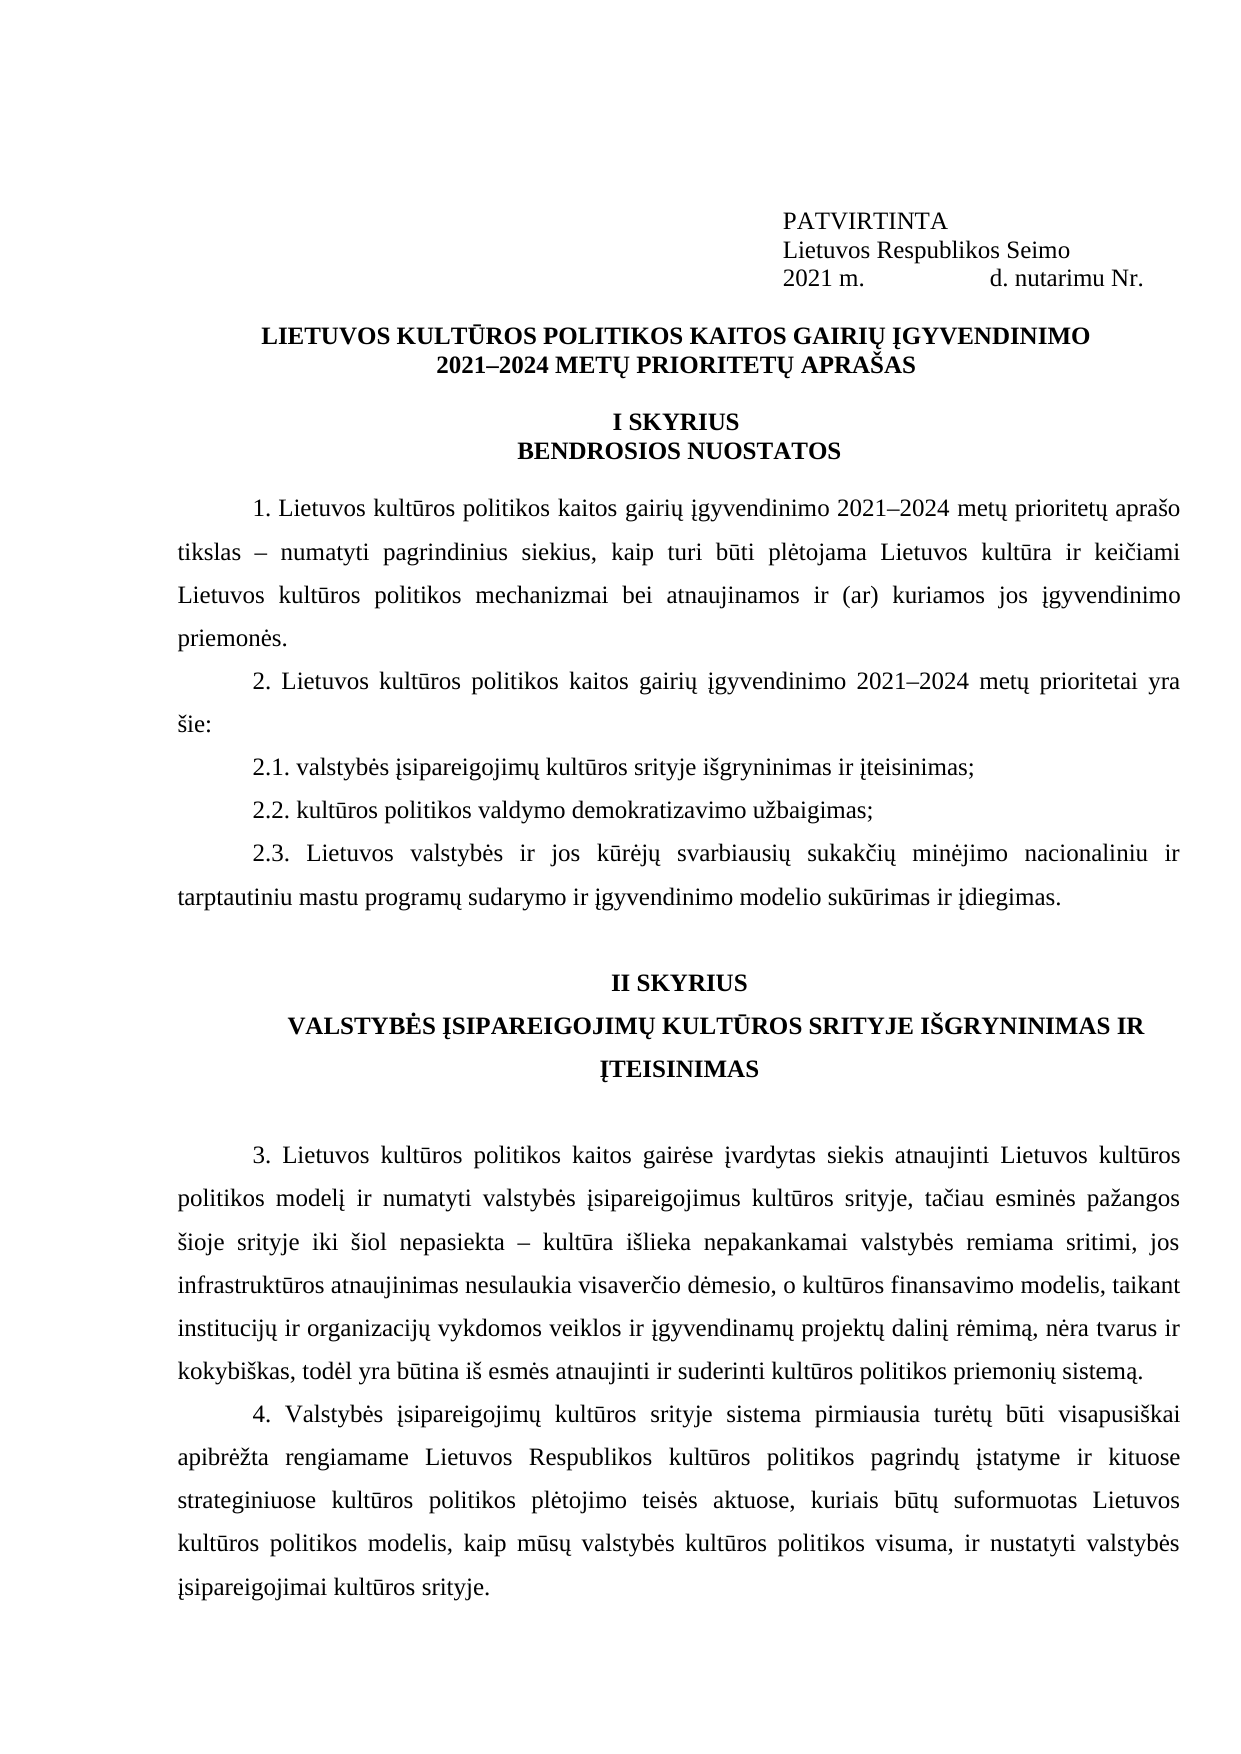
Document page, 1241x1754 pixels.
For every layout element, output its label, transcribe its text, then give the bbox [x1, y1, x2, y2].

text 2. Lietuvos kultūros politikos kaitos gairių įgyvendinimo 2021–2024 metų prioritetai yra šie: [177, 666, 1181, 738]
text BENDROSIOS NUOSTATOS [177, 436, 1181, 465]
text Lietuvos Respublikos Seimo [783, 235, 1181, 263]
text VALSTYBĖS ĮSIPAREIGOJIMŲ KULTŪROS SRITYJE IŠGRYNINIMAS IR ĮTEISINIMAS [177, 1011, 1181, 1083]
text I SKYRIUS [177, 407, 1181, 436]
text 4. Valstybės įsipareigojimų kultūros srityje sistema pirmiausia turėtų būti visapusiškai apibrėžta rengiamame Lietuvos Respublikos kultūros politikos pagrindų įstatyme ir kituose strateginiuose kultūros politikos plėtojimo teisės aktuose, kuriais būtų suformuotas Lietuvos kultūros politikos modelis, kaip mūsų valstybės kultūros politikos visuma, ir nustatyti valstybės įsipareigojimai kultūros srityje. [177, 1399, 1181, 1600]
text 1. Lietuvos kultūros politikos kaitos gairių įgyvendinimo 2021–2024 metų prioritetų aprašo tikslas – numatyti pagrindinius siekius, kaip turi būti plėtojama Lietuvos kultūra ir keičiami Lietuvos kultūros politikos mechanizmai bei atnaujinamos ir (ar) kuriamos jos įgyvendinimo priemonės. [177, 493, 1181, 652]
text 2.1. valstybės įsipareigojimų kultūros srityje išgryninimas ir įteisinimas; [177, 752, 1181, 781]
text 3. Lietuvos kultūros politikos kaitos gairėse įvardytas siekis atnaujinti Lietuvos kultūros politikos modelį ir numatyti valstybės įsipareigojimus kultūros srityje, tačiau esminės pažangos šioje srityje iki šiol nepasiekta – kultūra išlieka nepakankamai valstybės remiama sritimi, jos infrastruktūros atnaujinimas nesulaukia visaverčio dėmesio, o kultūros finansavimo modelis, taikant institucijų ir organizacijų vykdomos veiklos ir įgyvendinamų projektų dalinį rėmimą, nėra tvarus ir kokybiškas, todėl yra būtina iš esmės atnaujinti ir suderinti kultūros politikos priemonių sistemą. [177, 1140, 1181, 1385]
text PATVIRTINTA [783, 206, 1181, 235]
text LIETUVOS KULTŪROS POLITIKOS KAITOS GAIRIŲ ĮGYVENDINIMO 2021–2024 METŲ PRIORITETŲ APRAŠAS [177, 321, 1181, 378]
text 2.2. kultūros politikos valdymo demokratizavimo užbaigimas; [177, 795, 1181, 824]
text II SKYRIUS [177, 968, 1181, 997]
text 2021 m. d. nutarimu Nr. [783, 263, 1181, 292]
text 2.3. Lietuvos valstybės ir jos kūrėjų svarbiausių sukakčių minėjimo nacionaliniu ir tarptautiniu mastu programų sudarymo ir įgyvendinimo modelio sukūrimas ir įdiegimas. [177, 838, 1181, 910]
